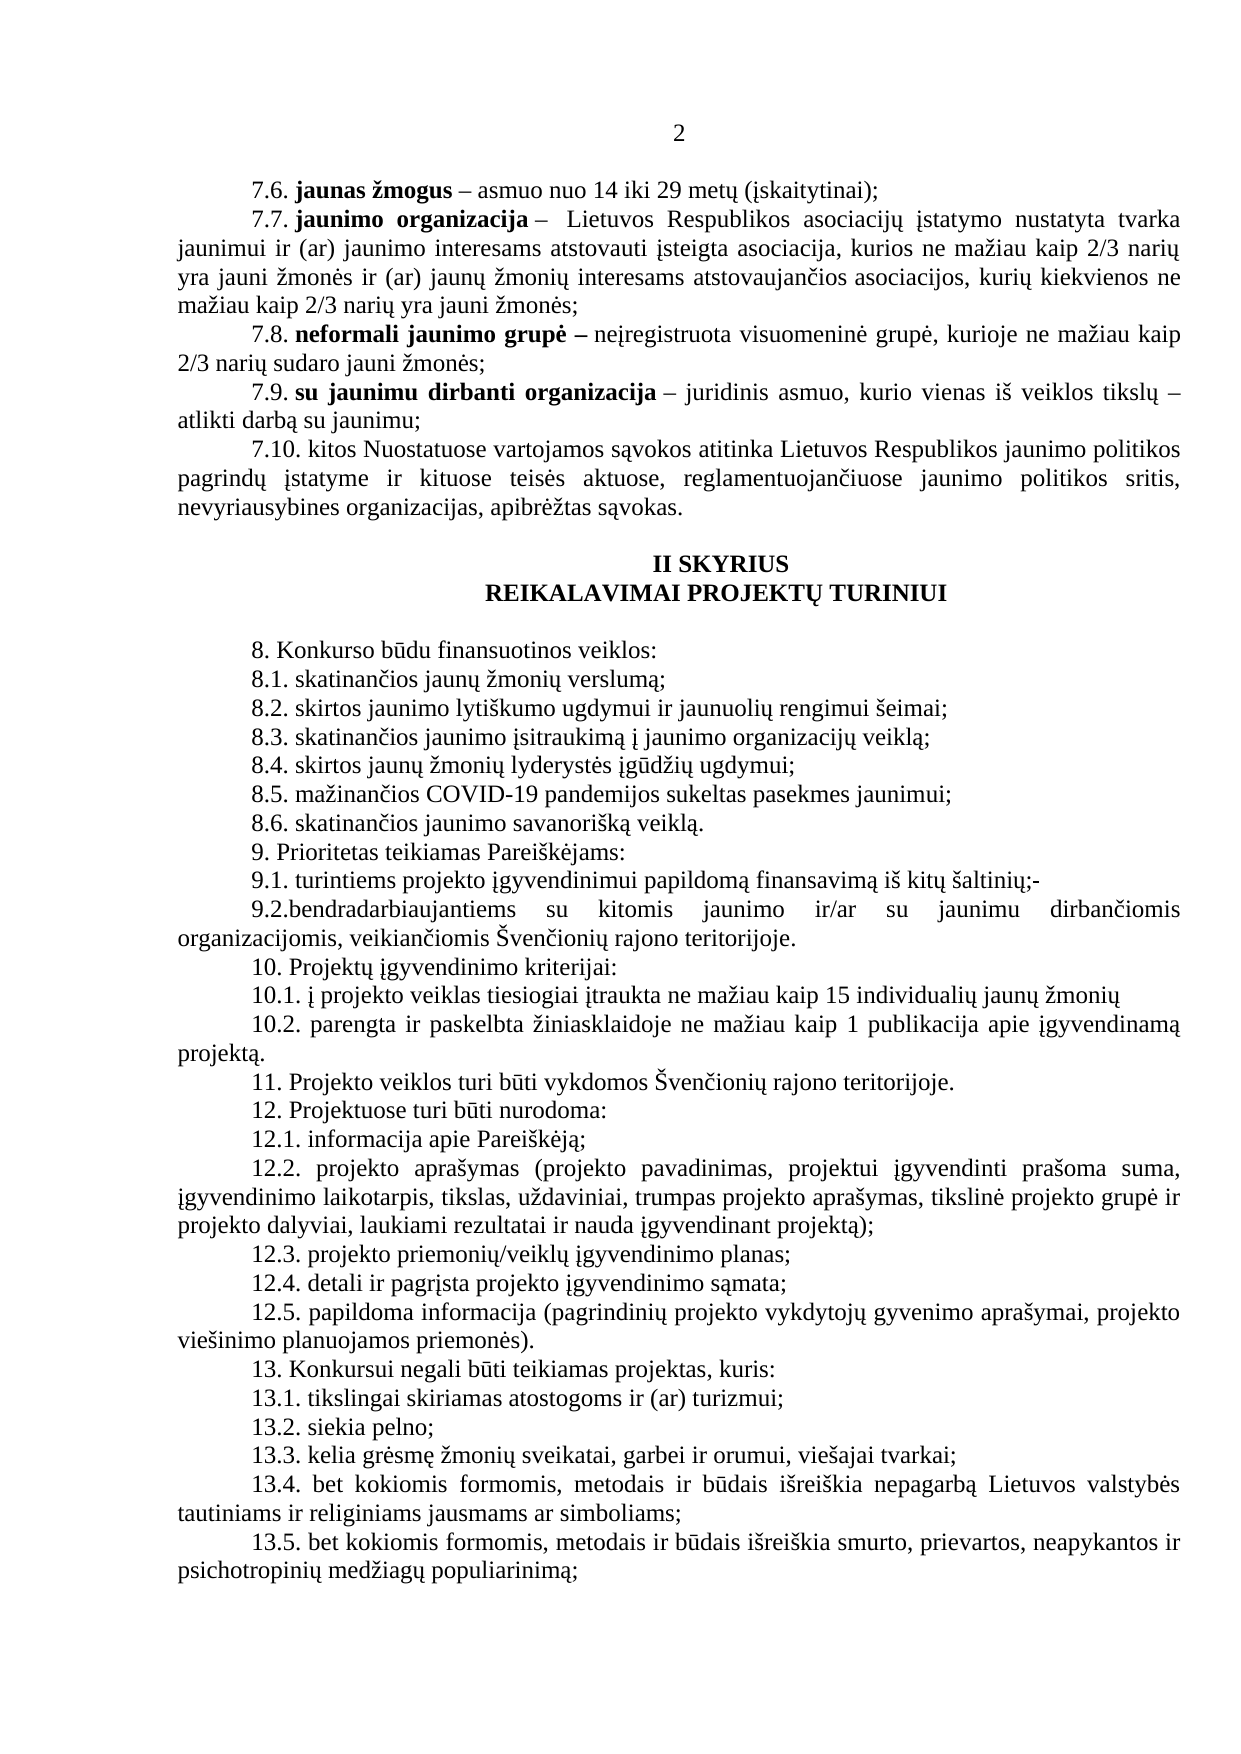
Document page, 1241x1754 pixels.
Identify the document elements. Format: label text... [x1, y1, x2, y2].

text 12.3. projekto priemonių/veiklų įgyvendinimo planas; [177, 1239, 1181, 1268]
text 8.2. skirtos jaunimo lytiškumo ugdymui ir jaunuolių rengimui šeimai; [177, 693, 1181, 722]
text 13. Konkursui negali būti teikiamas projektas, kuris: [177, 1354, 1181, 1383]
text 7.9. su jaunimu dirbanti organizacija – juridinis asmuo, kurio vienas iš veiklos tikslų – atlikti darbą su jaunimu; [177, 377, 1181, 434]
text 8.1. skatinančios jaunų žmonių verslumą; [177, 664, 1181, 693]
text 8.5. mažinančios COVID-19 pandemijos sukeltas pasekmes jaunimui; [177, 779, 1181, 808]
text 8. Konkurso būdu finansuotinos veiklos: [177, 636, 1181, 664]
text 12.4. detali ir pagrįsta projekto įgyvendinimo sąmata; [177, 1268, 1181, 1297]
text 10. Projektų įgyvendinimo kriterijai: [177, 952, 1181, 981]
text 12. Projektuose turi būti nurodoma: [177, 1096, 1181, 1124]
text 8.4. skirtos jaunų žmonių lyderystės įgūdžių ugdymui; [177, 751, 1181, 779]
text 7.10. kitos Nuostatuose vartojamos sąvokos atitinka Lietuvos Respublikos jaunimo politikos pagrindų įstatyme ir kituose teisės aktuose, reglamentuojančiuose jaunimo politikos sritis, nevyriausybines organizacijas, apibrėžtas sąvokas. [177, 434, 1181, 521]
text 12.1. informacija apie Pareiškėją; [177, 1124, 1181, 1153]
text 10.1. į projekto veiklas tiesiogiai įtraukta ne mažiau kaip 15 individualių jaunų žmonių [177, 981, 1181, 1009]
text 7.6. jaunas žmogus – asmuo nuo 14 iki 29 metų (įskaitytinai); [177, 176, 1181, 204]
text 13.4. bet kokiomis formomis, metodais ir būdais išreiškia nepagarbą Lietuvos valstybės tautiniams ir religiniams jausmams ar simboliams; [177, 1469, 1181, 1527]
text 13.1. tikslingai skiriamas atostogoms ir (ar) turizmui; [177, 1383, 1181, 1412]
text 10.2. parengta ir paskelbta žiniasklaidoje ne mažiau kaip 1 publikacija apie įgyvendinamą projektą. [177, 1009, 1181, 1067]
text 12.2. projekto aprašymas (projekto pavadinimas, projektui įgyvendinti prašoma suma, įgyvendinimo laikotarpis, tikslas, uždaviniai, trumpas projekto aprašymas, tikslinė projekto grupė ir projekto dalyviai, laukiami rezultatai ir nauda įgyvendinant projektą); [177, 1153, 1181, 1239]
text 12.5. papildoma informacija (pagrindinių projekto vykdytojų gyvenimo aprašymai, projekto viešinimo planuojamos priemonės). [177, 1297, 1181, 1354]
text 9.1. turintiems projekto įgyvendinimui papildomą finansavimą iš kitų šaltinių; [177, 866, 1181, 894]
text 9. Prioritetas teikiamas Pareiškėjams: [177, 837, 1181, 866]
text II SKYRIUS [187, 549, 1181, 578]
text 7.8. neformali jaunimo grupė – neįregistruota visuomeninė grupė, kurioje ne mažiau kaip 2/3 narių sudaro jauni žmonės; [177, 319, 1181, 377]
text 8.3. skatinančios jaunimo įsitraukimą į jaunimo organizacijų veiklą; [177, 722, 1181, 751]
text 13.5. bet kokiomis formomis, metodais ir būdais išreiškia smurto, prievartos, neapykantos ir psichotropinių medžiagų populiarinimą; [177, 1527, 1181, 1584]
text 13.2. siekia pelno; [177, 1412, 1181, 1441]
text 13.3. kelia grėsmę žmonių sveikatai, garbei ir orumui, viešajai tvarkai; [177, 1441, 1181, 1469]
text 8.6. skatinančios jaunimo savanorišką veiklą. [177, 808, 1181, 837]
text REIKALAVIMAI PROJEKTŲ TURINIUI [177, 578, 1181, 607]
text 7.7. jaunimo organizacija – Lietuvos Respublikos asociacijų įstatymo nustatyta tvarka jaunimui ir (ar) jaunimo interesams atstovauti įsteigta asociacija, kurios ne mažiau kaip 2/3 narių yra jauni žmonės ir (ar) jaunų žmonių interesams atstovaujančios asociacijos, kurių kiekvienos ne mažiau kaip 2/3 narių yra jauni žmonės; [177, 204, 1181, 319]
text 11. Projekto veiklos turi būti vykdomos Švenčionių rajono teritorijoje. [177, 1067, 1181, 1096]
text 9.2.bendradarbiaujantiems su kitomis jaunimo ir/ar su jaunimu dirbančiomis organizacijomis, veikiančiomis Švenčionių rajono teritorijoje. [177, 894, 1181, 952]
